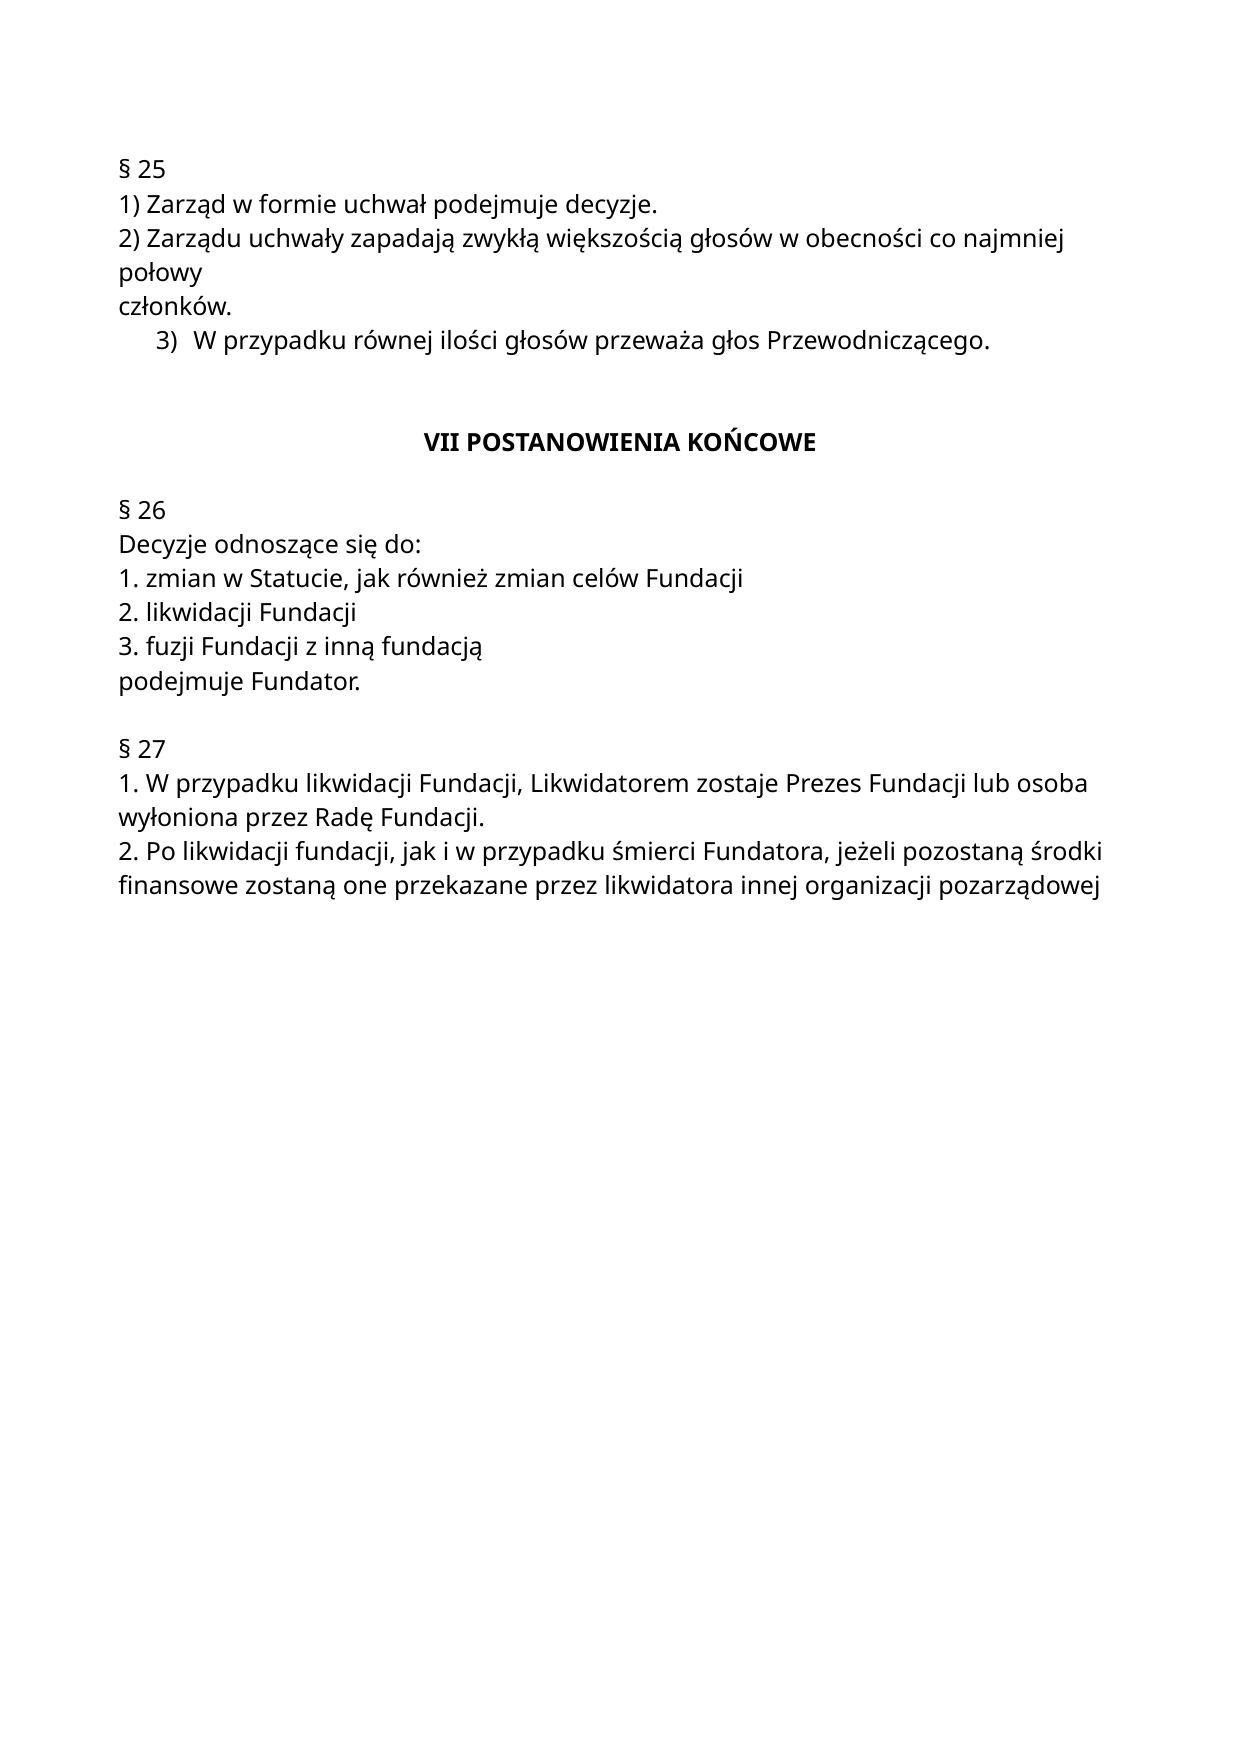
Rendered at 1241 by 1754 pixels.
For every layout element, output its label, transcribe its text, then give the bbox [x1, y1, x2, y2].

text § 27 [118, 731, 1122, 765]
text 1. W przypadku likwidacji Fundacji, Likwidatorem zostaje Prezes Fundacji lub osoba [118, 765, 1122, 799]
text finansowe zostaną one przekazane przez likwidatora innej organizacji pozarządowej [118, 867, 1122, 902]
text 2) Zarządu uchwały zapadają zwykłą większością głosów w obecności co najmniej połowy [118, 220, 1122, 288]
text VII POSTANOWIENIA KOŃCOWE [118, 425, 1122, 459]
text 3. fuzji Fundacji z inną fundacją [118, 629, 1122, 663]
text członków. [118, 288, 1122, 322]
text 2. Po likwidacji fundacji, jak i w przypadku śmierci Fundatora, jeżeli pozostaną środki [118, 833, 1122, 867]
text § 25 [118, 152, 1122, 186]
text 1. zmian w Statucie, jak również zmian celów Fundacji [118, 561, 1122, 595]
text 2. likwidacji Fundacji [118, 595, 1122, 629]
text 1) Zarząd w formie uchwał podejmuje decyzje. [118, 186, 1122, 220]
text wyłoniona przez Radę Fundacji. [118, 799, 1122, 833]
text podejmuje Fundator. [118, 663, 1122, 697]
list W przypadku równej ilości głosów przeważa głos Przewodniczącego. [156, 322, 1122, 357]
text § 26 [118, 493, 1122, 527]
text Decyzje odnoszące się do: [118, 527, 1122, 561]
